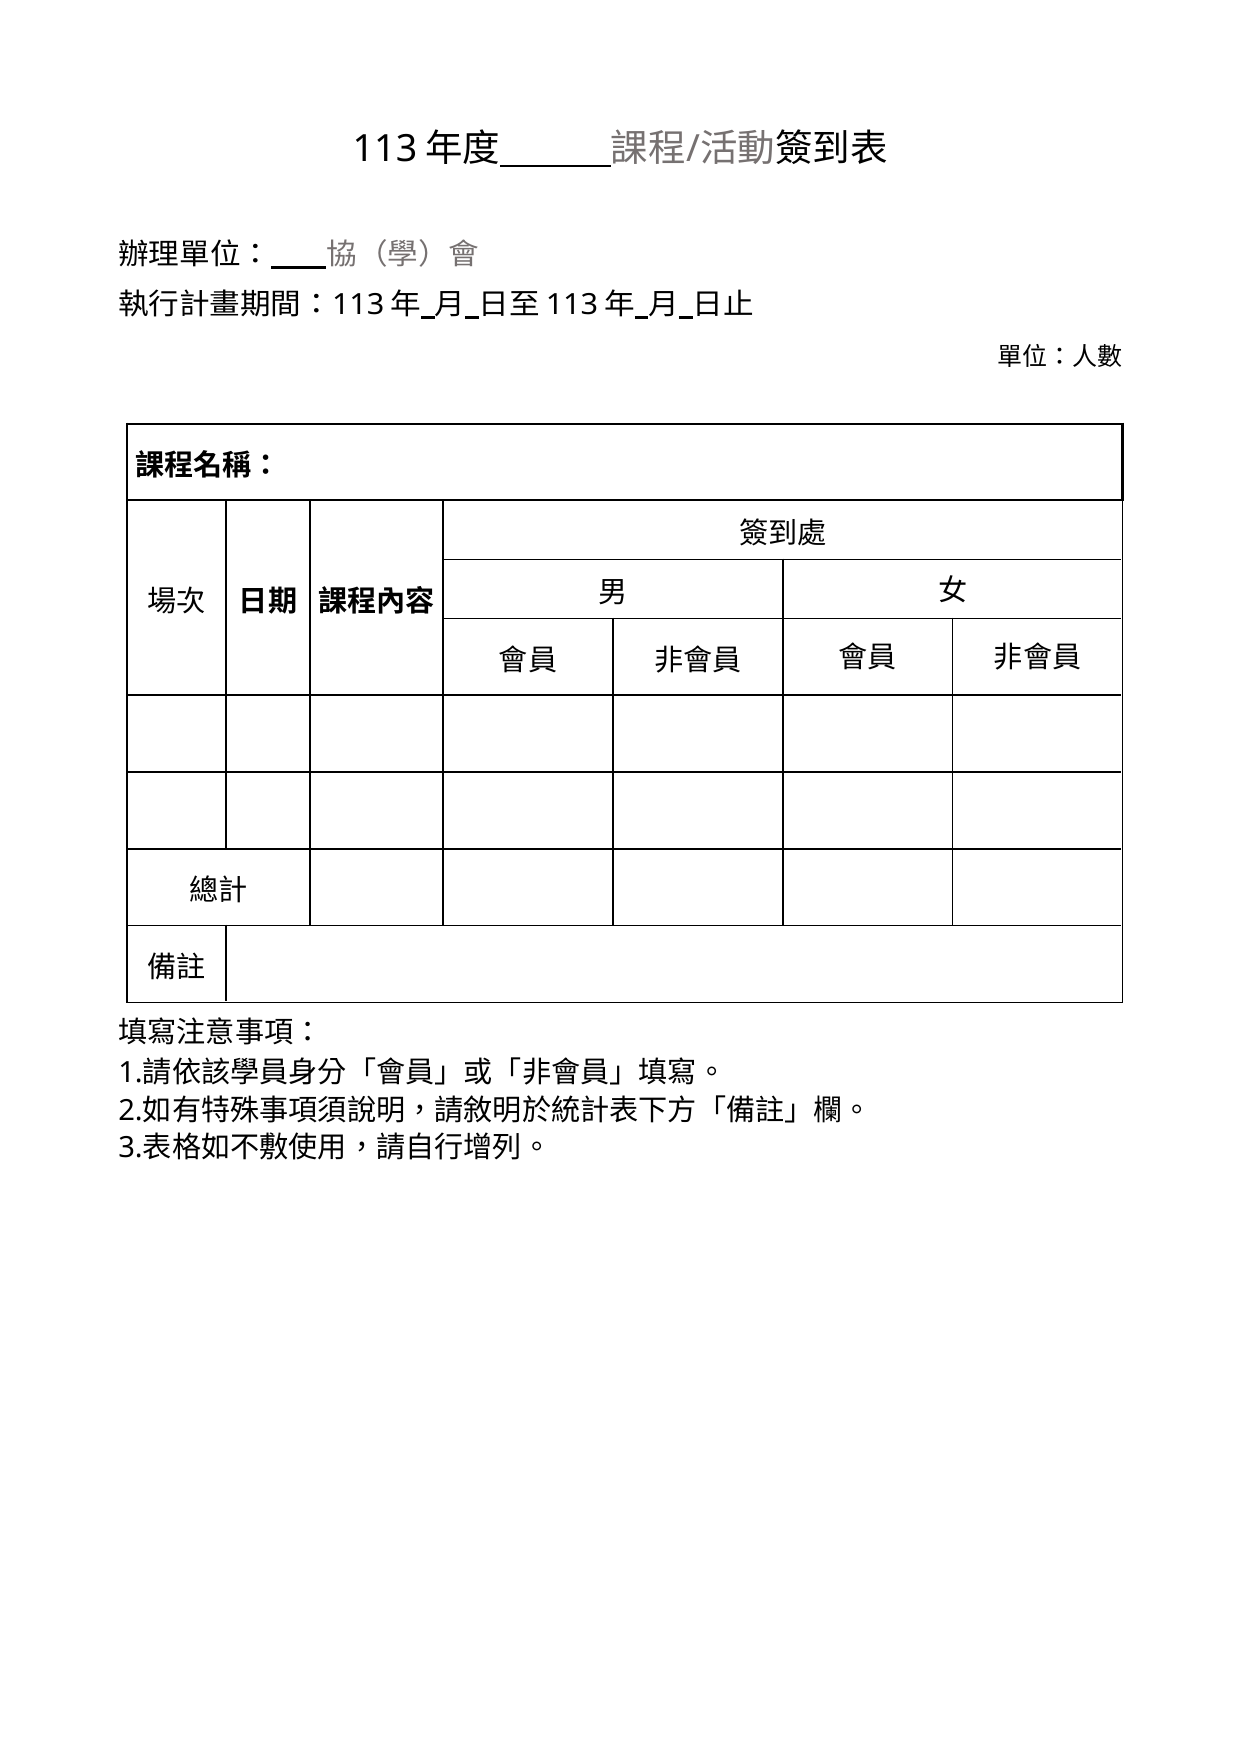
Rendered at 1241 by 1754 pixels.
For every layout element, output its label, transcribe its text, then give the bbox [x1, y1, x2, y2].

table_cell 會員 [444, 619, 612, 694]
table_cell [311, 696, 442, 771]
table_cell [227, 773, 309, 848]
table_cell 總計 [128, 850, 309, 924]
table_header 課程名稱： [128, 425, 1121, 499]
text 113年度 課程/活動簽到表 [118, 118, 1122, 173]
table_cell [614, 850, 782, 924]
table_cell [953, 771, 1122, 848]
table_cell 備註 [128, 926, 225, 1001]
table_cell 男 [444, 560, 782, 617]
text 執行計畫期間：113年 月 日至113年 月 日止 [118, 273, 1122, 323]
text 3.表格如不敷使用，請自行增列。 [118, 1128, 1122, 1165]
table_cell [311, 850, 442, 924]
table_cell 女 [784, 559, 1122, 617]
table_cell [311, 773, 442, 848]
text 1.請依該學員身分「會員」或「非會員」填寫。 [118, 1053, 1122, 1090]
table_cell [614, 696, 782, 771]
table_cell [784, 850, 952, 924]
text 辦理單位： 協（學）會 [118, 223, 1122, 273]
table_cell [128, 696, 225, 771]
table_cell [784, 696, 952, 771]
table_cell [227, 696, 309, 771]
text 填寫注意事項： [118, 1003, 1122, 1053]
table_cell 課程內容 [311, 501, 442, 694]
table_cell [953, 848, 1122, 924]
table_cell [614, 773, 782, 848]
text 2.如有特殊事項須說明，請敘明於統計表下方「備註」欄。 [118, 1090, 1122, 1128]
table_cell 簽到處 [444, 501, 1122, 558]
table_cell 會員 [784, 619, 952, 694]
text 單位：人數 [118, 323, 1122, 373]
table_cell [227, 925, 1122, 1001]
table_cell 非會員 [614, 619, 782, 694]
table_cell [128, 773, 225, 848]
table_cell [444, 773, 612, 848]
table_cell 場次 [128, 501, 225, 694]
table_cell [444, 696, 612, 771]
table_cell [953, 694, 1122, 771]
table_cell 日期 [227, 501, 309, 694]
table_cell [784, 773, 952, 848]
table_cell 非會員 [953, 618, 1122, 694]
table_cell [444, 850, 612, 924]
